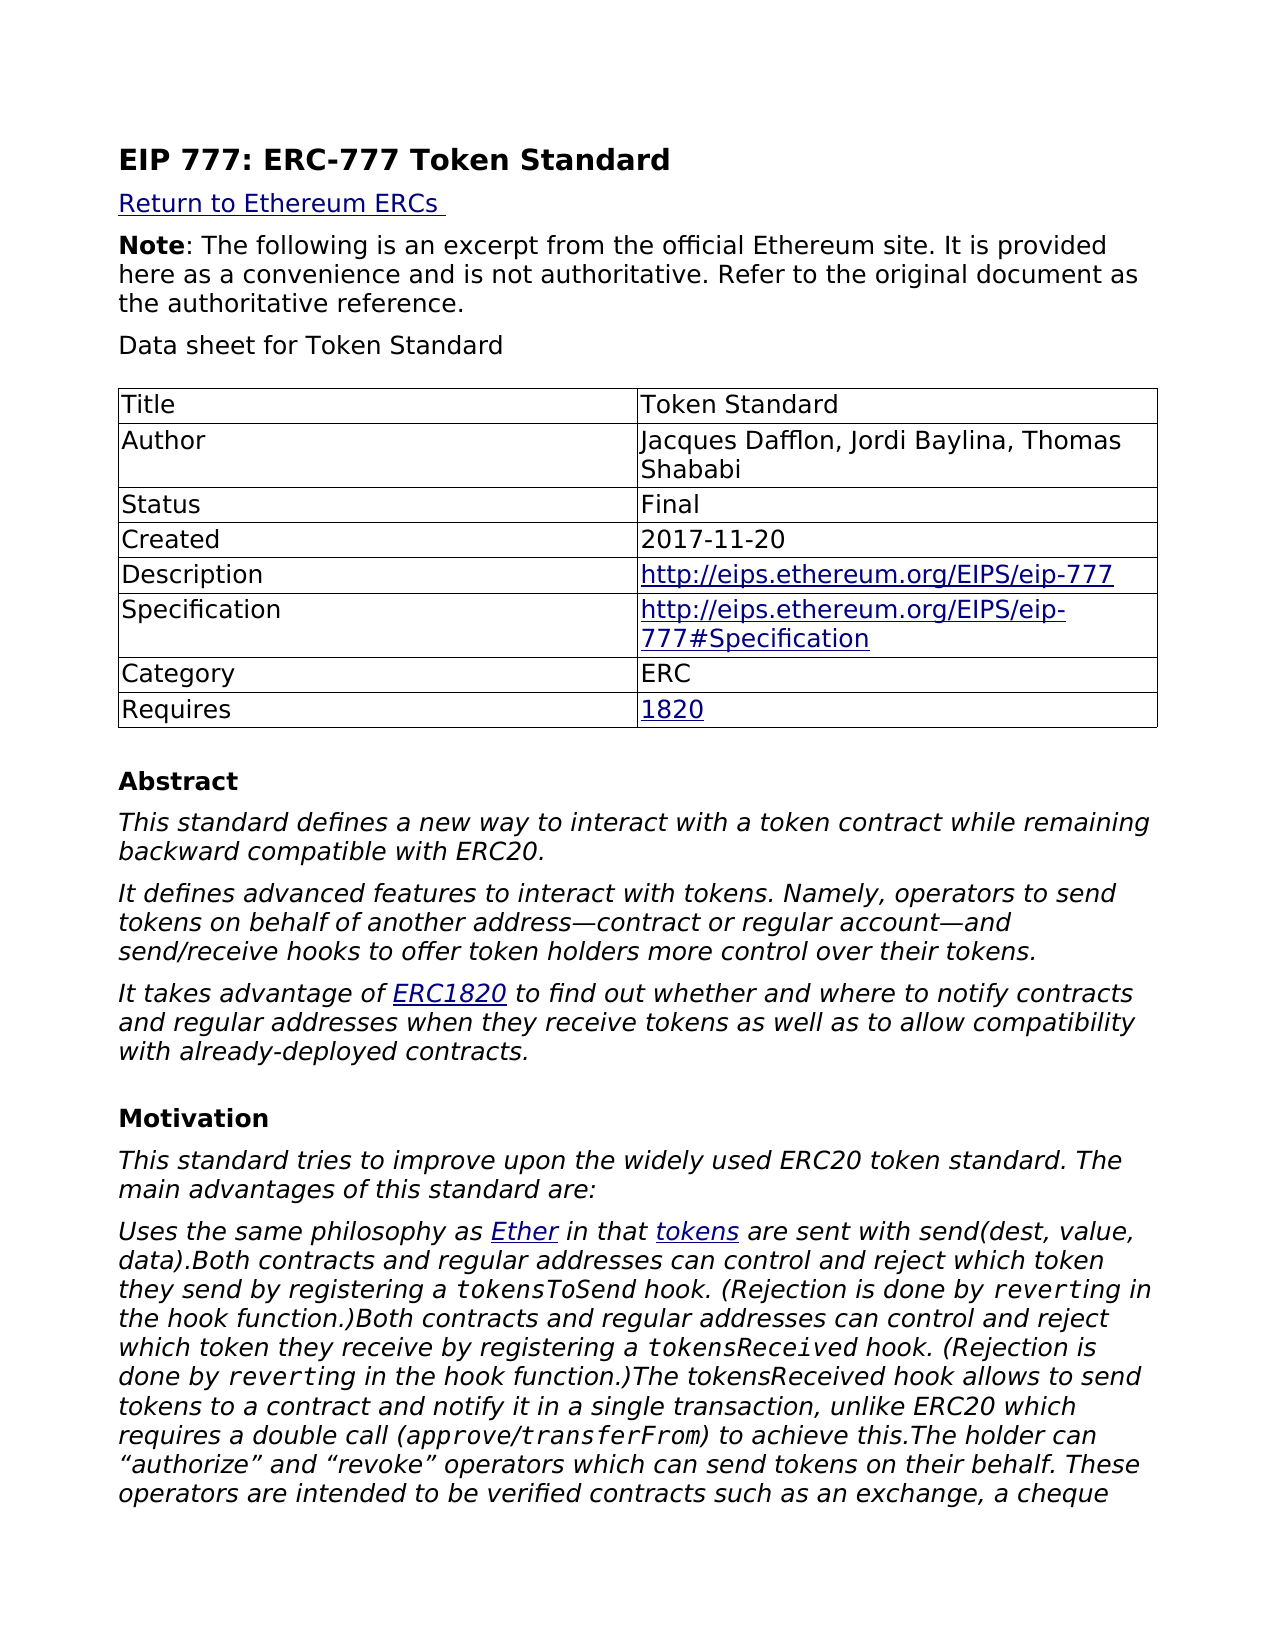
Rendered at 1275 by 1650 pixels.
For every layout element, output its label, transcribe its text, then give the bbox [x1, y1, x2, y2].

subtitle Abstract [118, 767, 1157, 796]
table_header Title [119, 389, 637, 423]
table_cell Requires [119, 693, 637, 727]
text Uses the same philosophy as Ether in that tokens are sent with send(dest, value, data).Both contracts and regular addresses can control and reject which token they send by registering a tokensToSend hook. (Rejection is done by reverting in the hook function.)Both contracts and regular addresses can control and reject which token they receive by registering a tokensReceived hook. (Rejection is done by reverting in the hook function.)The tokensReceived hook allows to send tokens to a contract and notify it in a single transaction, unlike ERC20 which requires a double call (approve/transferFrom) to achieve this.The holder can “authorize” and “revoke” operators which can send tokens on their behalf. These operators are intended to be verified contracts such as an exchange, a cheque [118, 1217, 1157, 1508]
table_cell Category [119, 658, 637, 692]
table_header Token Standard [638, 389, 1157, 423]
table_cell Description [119, 558, 637, 592]
text It takes advantage of ERC1820 to find out whether and where to notify contracts and regular addresses when they receive tokens as well as to allow compatibility with already-deployed contracts. [118, 979, 1157, 1067]
text Return to Ethereum ERCs [118, 189, 1157, 219]
table_cell Author [119, 424, 637, 487]
subtitle EIP 777: ERC-777 Token Standard [118, 143, 1157, 177]
table_cell Jacques Dafflon, Jordi Baylina, Thomas Shababi [638, 424, 1157, 487]
text Note: The following is an excerpt from the official Ethereum site. It is provided here as a convenience and is not authoritative. Refer to the original document as the authoritative reference. [118, 231, 1157, 319]
text This standard defines a new way to interact with a token contract while remaining backward compatible with ERC20. [118, 808, 1157, 867]
text It defines advanced features to interact with tokens. Namely, operators to send tokens on behalf of another address—contract or regular account—and send/receive hooks to offer token holders more control over their tokens. [118, 879, 1157, 967]
table_cell Final [638, 488, 1157, 522]
table_cell 2017-11-20 [638, 523, 1157, 557]
table_cell ERC [638, 658, 1157, 692]
table_cell Created [119, 523, 637, 557]
table_cell http://eips.ethereum.org/EIPS/eip-777#Specification [638, 594, 1157, 657]
text This standard tries to improve upon the widely used ERC20 token standard. The main advantages of this standard are: [118, 1146, 1157, 1204]
subtitle Motivation [118, 1104, 1157, 1133]
table_cell 1820 [638, 693, 1157, 727]
table_cell Status [119, 488, 637, 522]
text Data sheet for Token Standard [118, 331, 1157, 360]
table_cell Specification [119, 594, 637, 657]
table_cell http://eips.ethereum.org/EIPS/eip-777 [638, 558, 1157, 592]
